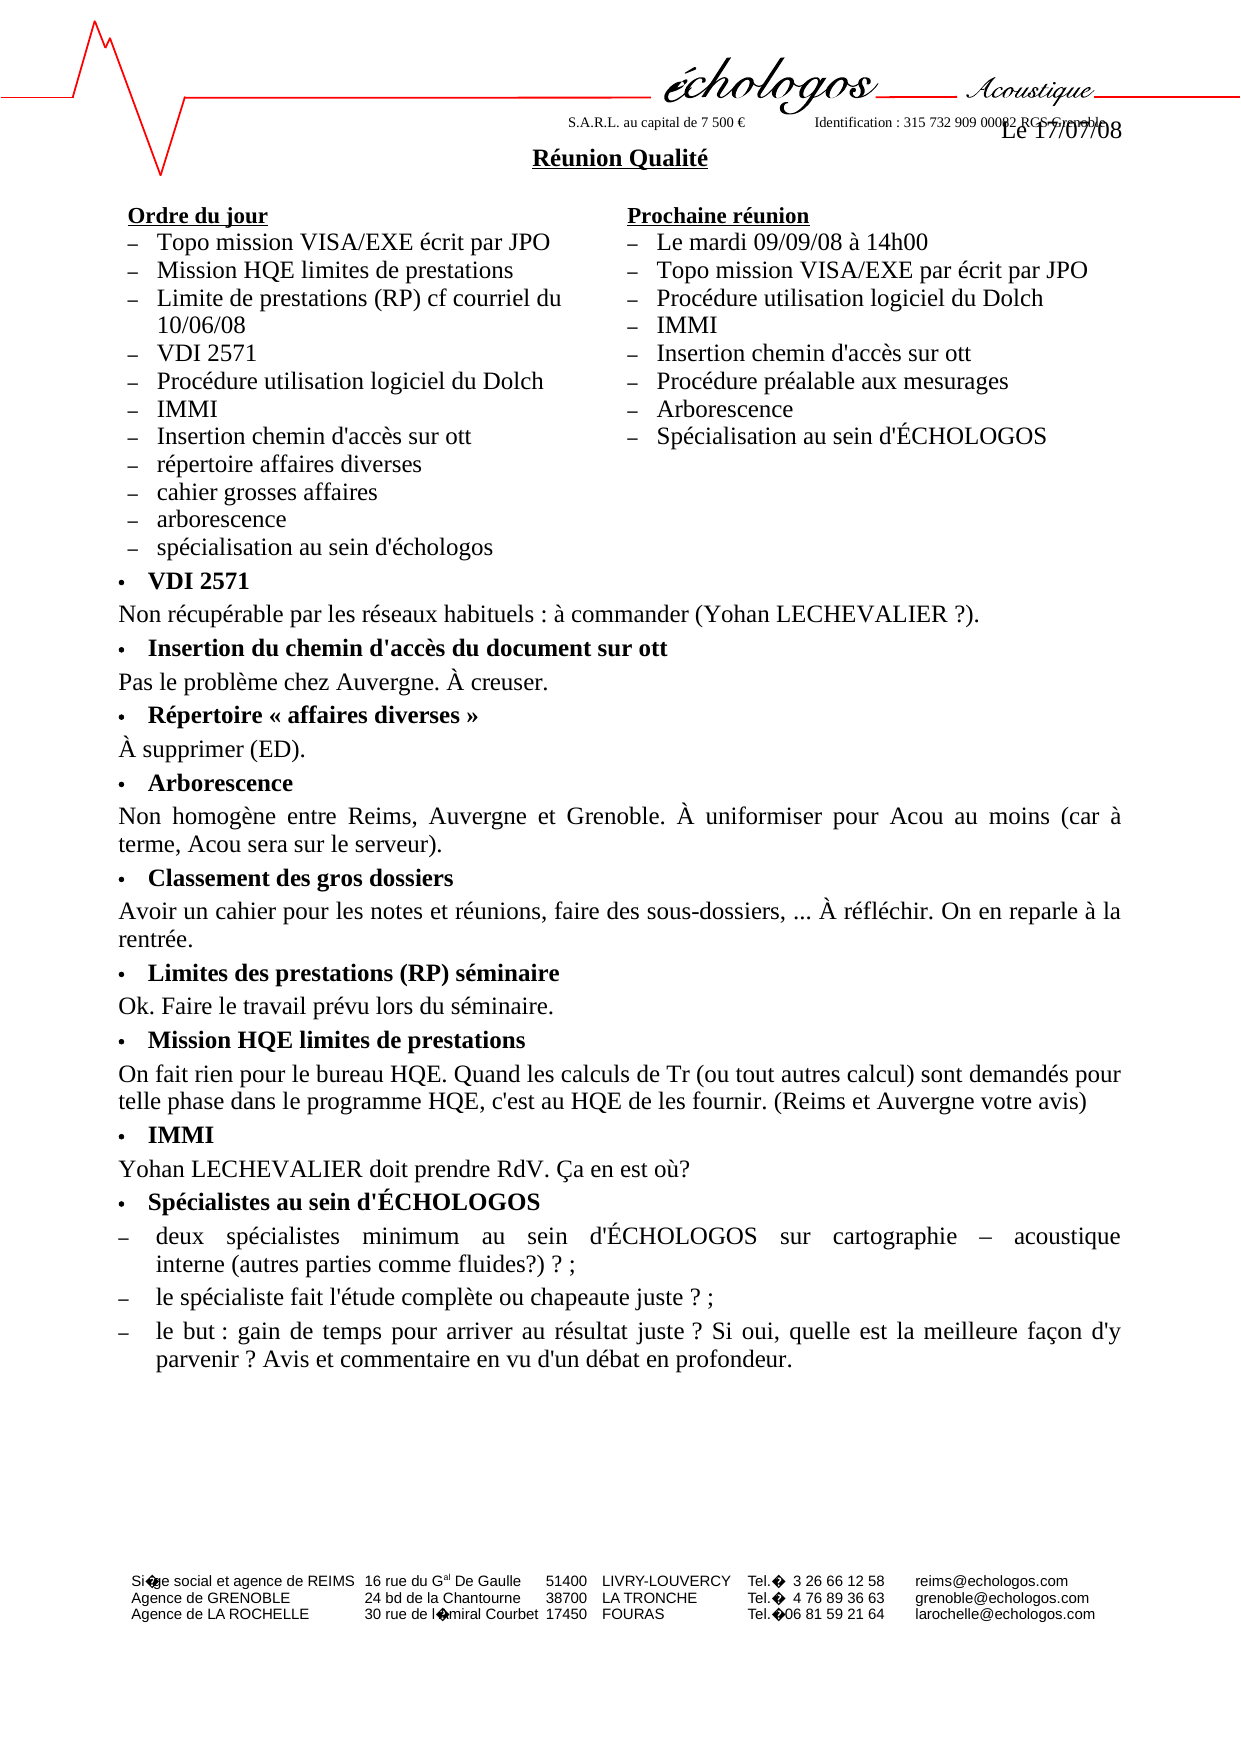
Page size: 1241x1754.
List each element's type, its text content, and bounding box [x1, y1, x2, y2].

list Limites des prestations (RP) séminaire [118, 959, 1122, 986]
title [118, 116, 147, 144]
list Classement des gros dossiers [118, 864, 1122, 891]
text Non homogène entre Reims, Auvergne et Grenoble. À uniformiser pour Acou au moins (car à terme, Acou sera sur le serveur). [118, 802, 1122, 858]
title VDI 2571 [118, 567, 1122, 594]
table_header Ordre du jour [120, 197, 620, 228]
table_cell Le mardi 09/09/08 à 14h00 Topo mission VISA/EXE par écrit par JPO Procédure utilisation logiciel du Dolch IMMI Insertion chemin d'accès sur ott Procédure préalable aux mesurages Arborescence Spécialisation au sein d'ÉCHOLOGOS [620, 229, 1122, 561]
list Mission HQE limites de prestations [118, 1026, 1122, 1054]
text Ok. Faire le travail prévu lors du séminaire. [118, 992, 1122, 1020]
table_header Prochaine réunion [620, 197, 1122, 228]
title Le 17/07/08 [172, 116, 1122, 144]
title Arborescence [118, 769, 1122, 796]
subtitle À supprimer (ED). [118, 735, 1122, 763]
title [140, 116, 177, 144]
list Spécialistes au sein d'ÉCHOLOGOS [118, 1188, 1122, 1216]
subtitle Non récupérable par les réseaux habituels : à commander (Yohan LECHEVALIER ?). [118, 601, 1122, 628]
subtitle Avoir un cahier pour les notes et réunions, faire des sous-dossiers, ... À réfléchir. On en reparle à la rentrée. [118, 897, 1122, 953]
text On fait rien pour le bureau HQE. Quand les calculs de Tr (ou tout autres calcul) sont demandés pour telle phase dans le programme HQE, c'est au HQE de les fournir. (Reims et Auvergne votre avis) [118, 1060, 1122, 1115]
title Réunion Qualité [163, 144, 1122, 172]
title [118, 144, 158, 172]
table_cell Topo mission VISA/EXE écrit par JPO Mission HQE limites de prestations Limite de prestations (RP) cf courriel du 10/06/08 VDI 2571 Procédure utilisation logiciel du Dolch IMMI Insertion chemin d'accès sur ott répertoire affaires diverses cahier grosses affaires arborescence spécialisation au sein d'échologos [120, 229, 620, 561]
title [151, 144, 169, 171]
text Yohan LECHEVALIER doit prendre RdV. Ça en est où? [118, 1155, 1122, 1182]
list deux spécialistes minimum au sein d'ÉCHOLOGOS sur cartographie – acoustique interne (autres parties comme fluides?) ? ; [118, 1222, 1122, 1277]
text Pas le problème chez Auvergne. À creuser. [118, 668, 1122, 696]
list le spécialiste fait l'étude complète ou chapeaute juste ? ; [118, 1283, 1122, 1311]
list le but : gain de temps pour arriver au résultat juste ? Si oui, quelle est la meilleure façon d'y parvenir ? Avis et commentaire en vu d'un débat en profondeur. [118, 1317, 1122, 1372]
title Répertoire « affaires diverses » [118, 701, 1122, 729]
title Insertion du chemin d'accès du document sur ott [118, 634, 1122, 662]
list IMMI [118, 1121, 1122, 1149]
